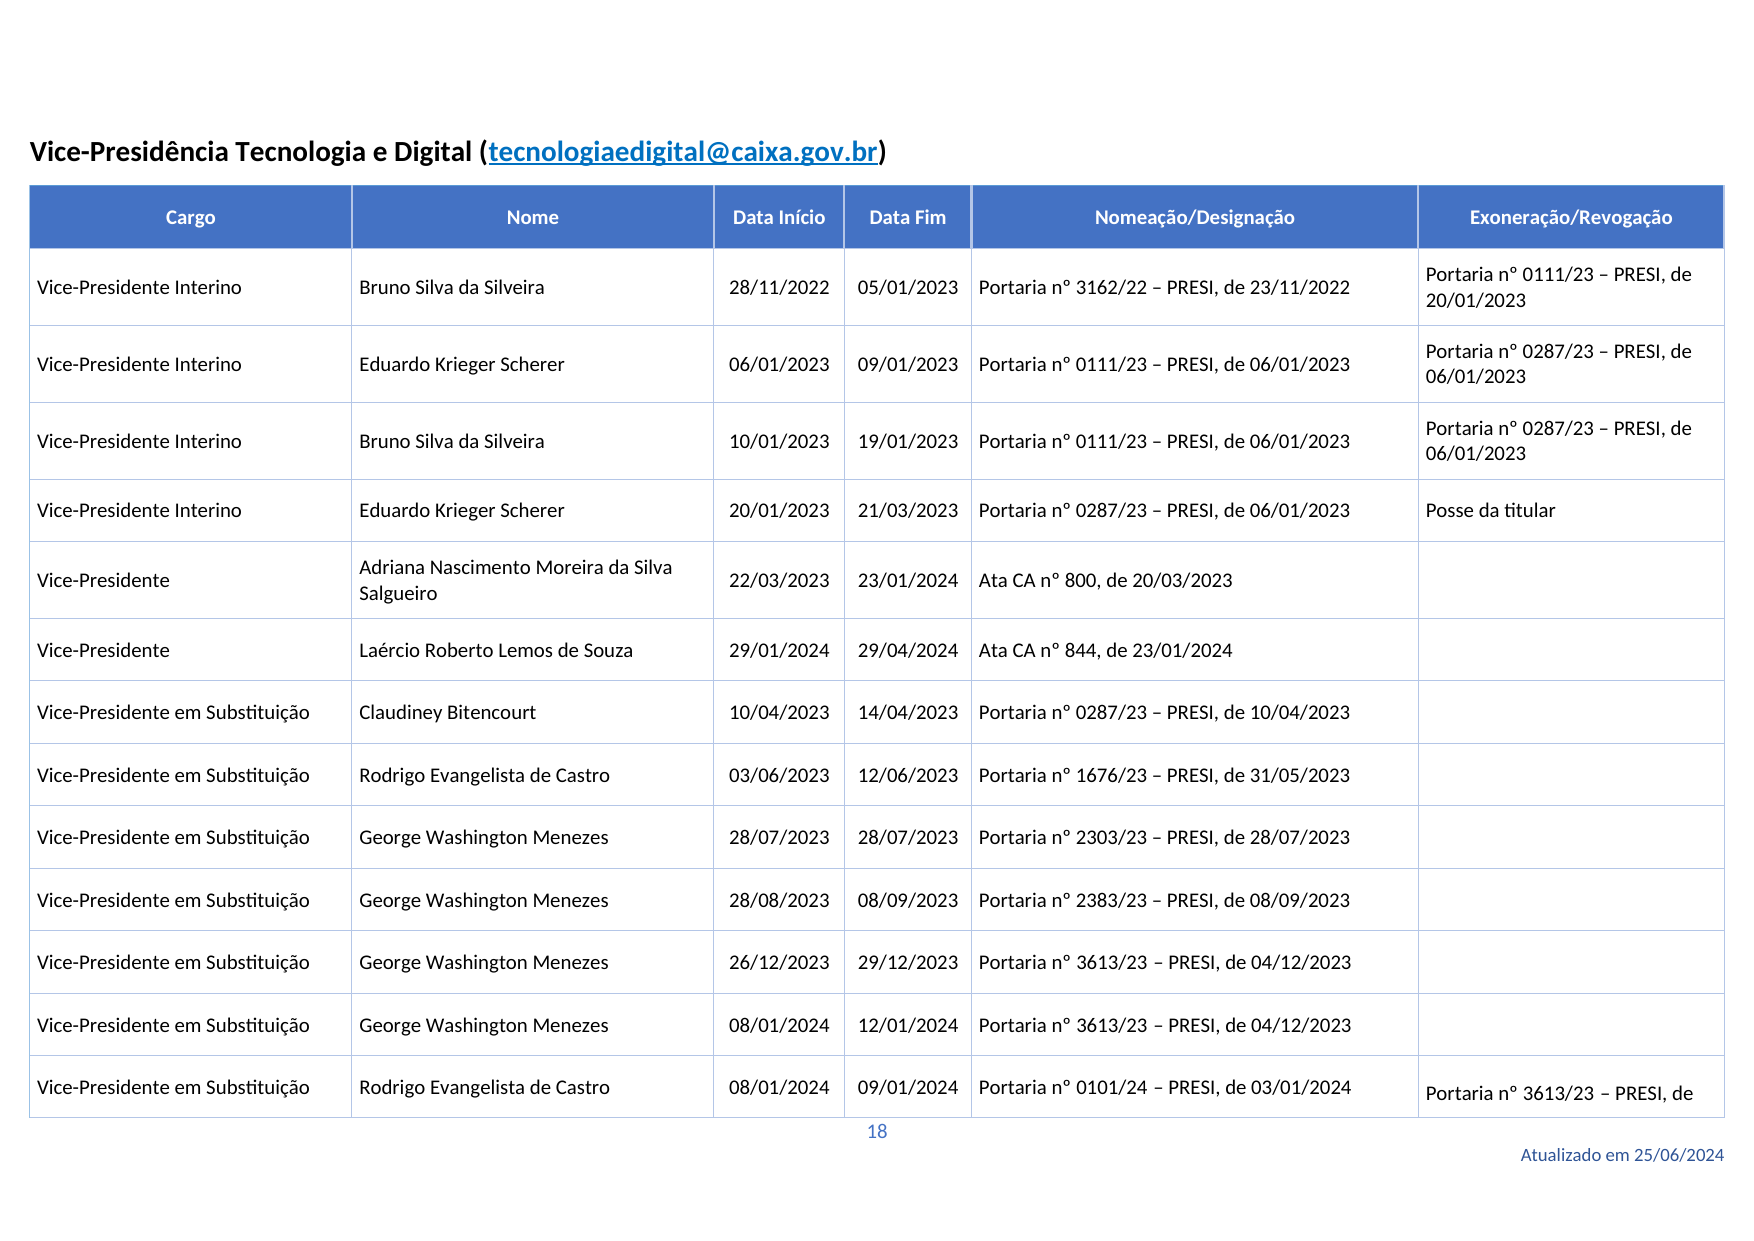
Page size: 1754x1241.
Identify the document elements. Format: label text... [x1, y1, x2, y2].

table_cell 10/01/2023 [714, 403, 844, 478]
table_cell Portaria nº 1676/23 – PRESI, de 31/05/2023 [972, 744, 1418, 805]
table_cell Vice-Presidente Interino [30, 326, 351, 402]
table_cell 08/01/2024 [714, 1056, 844, 1117]
table_cell Portaria nº 3613/23 – PRESI, de [1419, 1056, 1724, 1117]
table_cell 28/11/2022 [714, 249, 844, 325]
table_cell Portaria nº 0111/23 – PRESI, de 06/01/2023 [972, 326, 1418, 402]
table_cell Vice-Presidente em Substituição [30, 744, 351, 805]
table_cell Rodrigo Evangelista de Castro [352, 744, 713, 805]
table_cell Vice-Presidente Interino [30, 249, 351, 325]
table_cell 20/01/2023 [714, 480, 844, 541]
table_cell Eduardo Krieger Scherer [352, 326, 713, 402]
table_cell 10/04/2023 [714, 681, 844, 743]
table_cell Vice-Presidente em Substituição [30, 994, 351, 1055]
table_cell 23/01/2024 [845, 542, 971, 618]
table_cell Portaria nº 3613/23 – PRESI, de 04/12/2023 [972, 931, 1418, 993]
table_cell 06/01/2023 [714, 326, 844, 402]
table_cell 28/08/2023 [714, 869, 844, 930]
table_cell Bruno Silva da Silveira [352, 249, 713, 325]
table_header Data Fim [845, 186, 970, 248]
table_cell [1419, 744, 1724, 805]
table_cell [1419, 931, 1724, 993]
table_cell Bruno Silva da Silveira [352, 403, 713, 478]
table_header Exoneração/Revogação [1419, 186, 1723, 248]
table_cell 29/12/2023 [845, 931, 971, 993]
table_cell 28/07/2023 [845, 806, 971, 868]
table_cell Vice-Presidente em Substituição [30, 681, 351, 743]
table_cell 05/01/2023 [845, 249, 971, 325]
table_cell Laércio Roberto Lemos de Souza [352, 619, 713, 680]
table_cell Posse da titular [1419, 480, 1724, 541]
text Vice-Presidência Tecnologia e Digital (tecnologiaedigital@caixa.gov.br) [29, 133, 1724, 169]
table_cell George Washington Menezes [352, 994, 713, 1055]
table_cell [1419, 806, 1724, 868]
table_cell Portaria nº 3162/22 – PRESI, de 23/11/2022 [972, 249, 1418, 325]
table_cell Vice-Presidente [30, 619, 351, 680]
table_cell Vice-Presidente em Substituição [30, 806, 351, 868]
table_cell Portaria nº 0287/23 – PRESI, de 10/04/2023 [972, 681, 1418, 743]
table_cell 28/07/2023 [714, 806, 844, 868]
table_cell Adriana Nascimento Moreira da Silva Salgueiro [352, 542, 713, 618]
table_header Nome [353, 186, 713, 248]
table_cell Rodrigo Evangelista de Castro [352, 1056, 713, 1117]
table_cell Portaria nº 0287/23 – PRESI, de 06/01/2023 [1419, 326, 1724, 402]
table_cell Portaria nº 3613/23 – PRESI, de 04/12/2023 [972, 994, 1418, 1055]
table_cell George Washington Menezes [352, 869, 713, 930]
table_cell 29/04/2024 [845, 619, 971, 680]
table_cell Portaria nº 0101/24 – PRESI, de 03/01/2024 [972, 1056, 1418, 1117]
table_cell 22/03/2023 [714, 542, 844, 618]
table_header Data Início [715, 186, 843, 248]
table_cell 19/01/2023 [845, 403, 971, 478]
table_cell 26/12/2023 [714, 931, 844, 993]
table_cell Portaria nº 2303/23 – PRESI, de 28/07/2023 [972, 806, 1418, 868]
table_cell [1419, 681, 1724, 743]
table_cell Portaria nº 0111/23 – PRESI, de 06/01/2023 [972, 403, 1418, 478]
table_cell Vice-Presidente em Substituição [30, 869, 351, 930]
table_cell Vice-Presidente Interino [30, 403, 351, 478]
table_cell Vice-Presidente [30, 542, 351, 618]
table_cell 03/06/2023 [714, 744, 844, 805]
table_cell Vice-Presidente Interino [30, 480, 351, 541]
table_cell Claudiney Bitencourt [352, 681, 713, 743]
table_cell 09/01/2023 [845, 326, 971, 402]
table_cell [1419, 619, 1724, 680]
table_cell Portaria nº 0287/23 – PRESI, de 06/01/2023 [972, 480, 1418, 541]
table_cell Eduardo Krieger Scherer [352, 480, 713, 541]
table_cell [1419, 869, 1724, 930]
table_cell Ata CA nº 800, de 20/03/2023 [972, 542, 1418, 618]
table_cell Vice-Presidente em Substituição [30, 1056, 351, 1117]
table_cell George Washington Menezes [352, 806, 713, 868]
table_cell Vice-Presidente em Substituição [30, 931, 351, 993]
table_header Nomeação/Designação [973, 186, 1417, 248]
table_cell Portaria nº 0287/23 – PRESI, de 06/01/2023 [1419, 403, 1724, 478]
table_cell 08/01/2024 [714, 994, 844, 1055]
table_cell [1419, 994, 1724, 1055]
table_cell 08/09/2023 [845, 869, 971, 930]
table_cell George Washington Menezes [352, 931, 713, 993]
table_cell 29/01/2024 [714, 619, 844, 680]
table_cell [1419, 542, 1724, 618]
table_cell 21/03/2023 [845, 480, 971, 541]
table_cell Portaria nº 2383/23 – PRESI, de 08/09/2023 [972, 869, 1418, 930]
table_cell 14/04/2023 [845, 681, 971, 743]
table_cell Portaria nº 0111/23 – PRESI, de 20/01/2023 [1419, 249, 1724, 325]
table_header Cargo [30, 186, 351, 248]
table_cell 12/06/2023 [845, 744, 971, 805]
table_cell Ata CA nº 844, de 23/01/2024 [972, 619, 1418, 680]
table_cell 09/01/2024 [845, 1056, 971, 1117]
table_cell 12/01/2024 [845, 994, 971, 1055]
